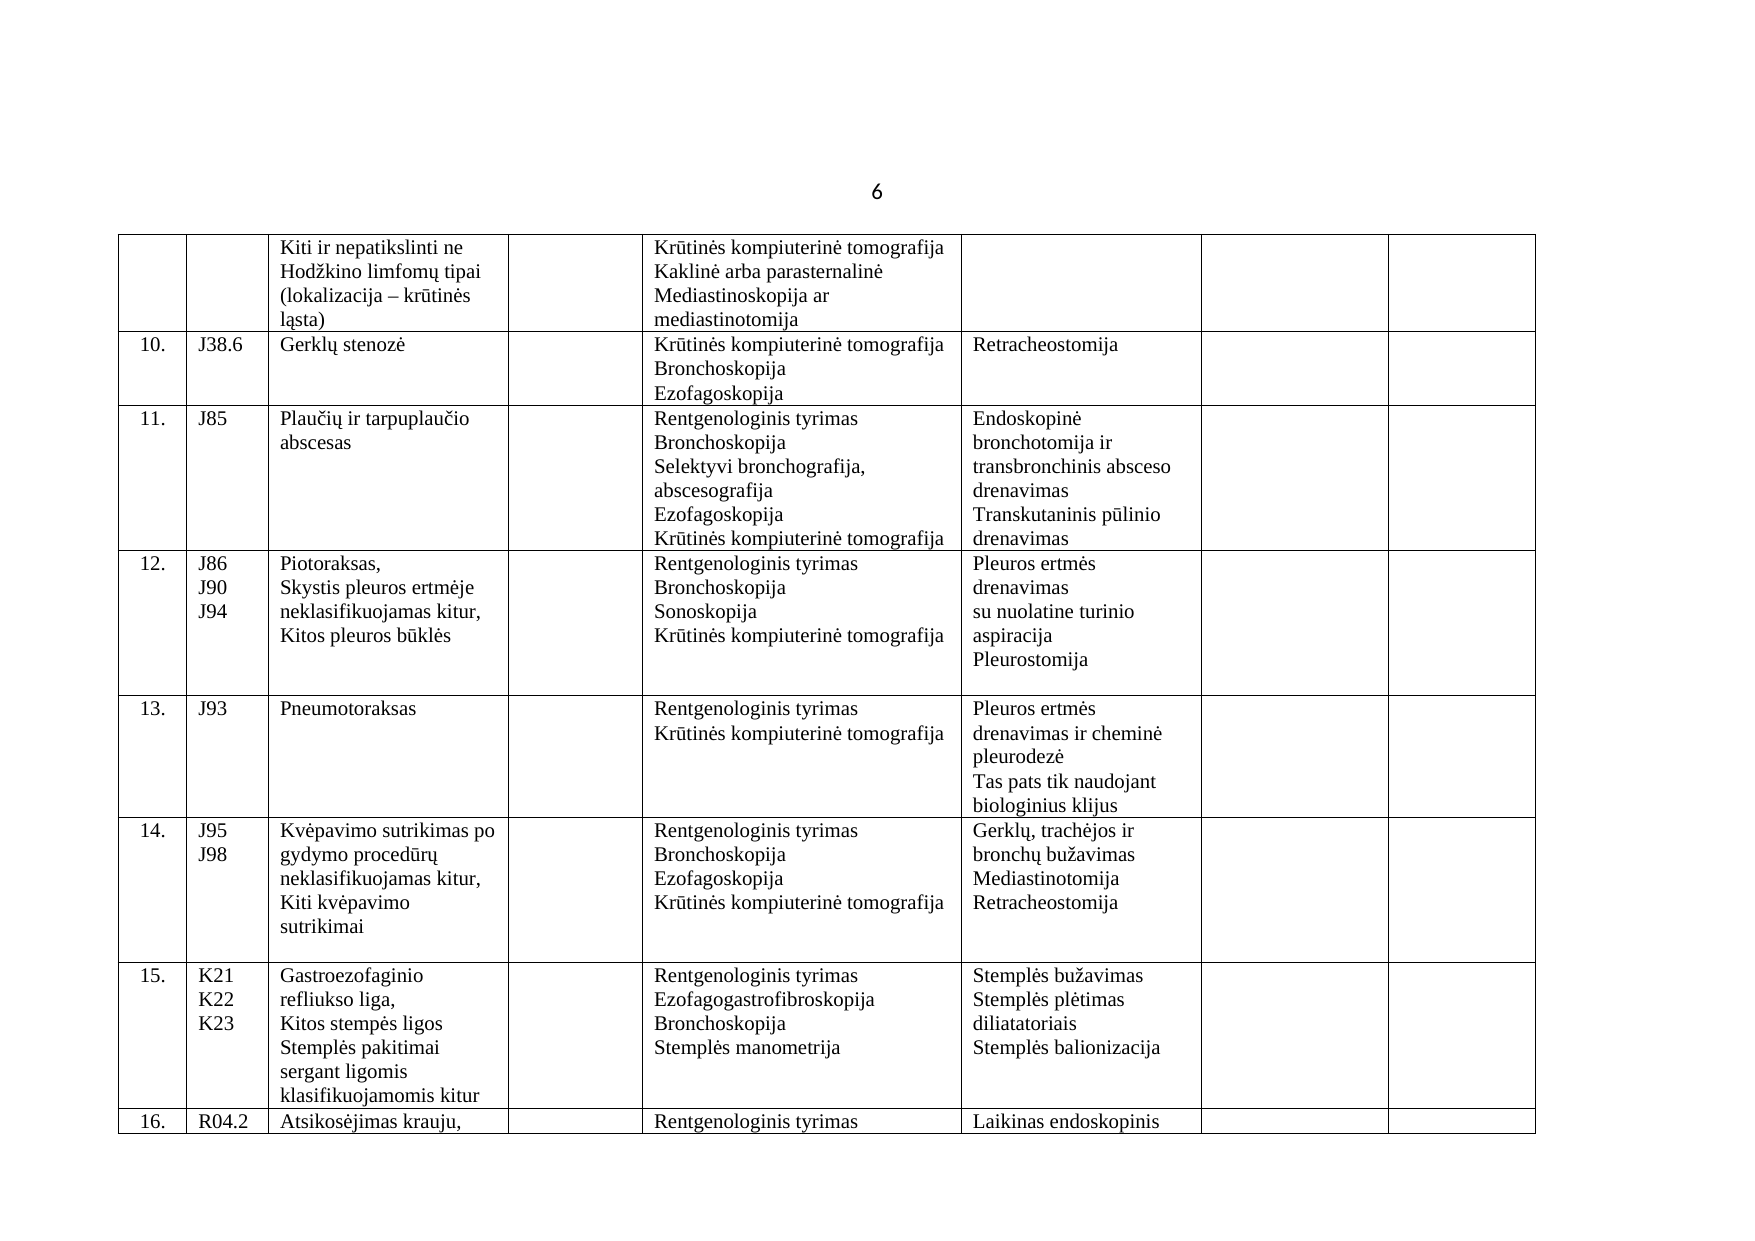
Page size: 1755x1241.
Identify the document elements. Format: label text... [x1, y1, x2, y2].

table_cell [119, 235, 186, 331]
table_cell Gastroezofaginio refliukso liga, Kitos stempės ligos Stemplės pakitimai sergant ligomis klasifikuojamomis kitur [269, 963, 508, 1107]
table_cell [1202, 551, 1388, 695]
table_cell [1389, 696, 1535, 817]
table_cell Rentgenologinis tyrimas [643, 1109, 961, 1133]
table_cell Atsikosėjimas krauju, [269, 1109, 508, 1133]
table_cell 12. [119, 551, 186, 695]
table_cell 15. [119, 963, 186, 1107]
table_cell J95 J98 [187, 818, 268, 962]
table_cell 16. [119, 1109, 186, 1133]
table_cell [509, 818, 642, 962]
table_cell J85 [187, 406, 268, 550]
table_cell [509, 551, 642, 695]
table_cell Rentgenologinis tyrimas Bronchoskopija Selektyvi bronchografija, abscesografija Ezofagoskopija Krūtinės kompiuterinė tomografija [643, 406, 961, 550]
table_cell Endoskopinė bronchotomija ir transbronchinis absceso drenavimas Transkutaninis pūlinio drenavimas [962, 406, 1201, 550]
table_cell Stemplės bužavimas Stemplės plėtimas diliatatoriais Stemplės balionizacija [962, 963, 1201, 1107]
table_cell [1389, 235, 1535, 331]
table_cell Kiti ir nepatikslinti ne Hodžkino limfomų tipai (lokalizacija – krūtinės ląsta) [269, 235, 508, 331]
table_cell [1202, 332, 1388, 404]
table_cell 13. [119, 696, 186, 817]
table_cell [1389, 406, 1535, 550]
table_cell [1202, 818, 1388, 962]
table_cell Rentgenologinis tyrimas Ezofagogastrofibroskopija Bronchoskopija Stemplės manometrija [643, 963, 961, 1107]
table_cell [509, 963, 642, 1107]
table_cell Rentgenologinis tyrimas Bronchoskopija Sonoskopija Krūtinės kompiuterinė tomografija [643, 551, 961, 695]
table_cell Kvėpavimo sutrikimas po gydymo procedūrų neklasifikuojamas kitur, Kiti kvėpavimo sutrikimai [269, 818, 508, 962]
table_cell [509, 406, 642, 550]
table_cell [1202, 1109, 1388, 1133]
table_cell Pleuros ertmės drenavimas su nuolatine turinio aspiracija Pleurostomija [962, 551, 1201, 695]
table_cell Retracheostomija [962, 332, 1201, 404]
table_cell [962, 235, 1201, 331]
table_cell J86 J90 J94 [187, 551, 268, 695]
table_cell [1202, 406, 1388, 550]
table_cell Plaučių ir tarpuplaučio abscesas [269, 406, 508, 550]
table_cell [1389, 963, 1535, 1107]
table_cell Gerklų stenozė [269, 332, 508, 404]
table_cell Pneumotoraksas [269, 696, 508, 817]
table_cell [509, 332, 642, 404]
table_cell [509, 235, 642, 331]
table_cell Rentgenologinis tyrimas Bronchoskopija Ezofagoskopija Krūtinės kompiuterinė tomografija [643, 818, 961, 962]
table_cell R04.2 [187, 1109, 268, 1133]
table_cell [187, 235, 268, 331]
table_cell Krūtinės kompiuterinė tomografija Bronchoskopija Ezofagoskopija [643, 332, 961, 404]
table_cell Gerklų, trachėjos ir bronchų bužavimas Mediastinotomija Retracheostomija [962, 818, 1201, 962]
table_cell [509, 1109, 642, 1133]
table_cell [1389, 551, 1535, 695]
table_cell [1202, 696, 1388, 817]
table_cell Rentgenologinis tyrimas Krūtinės kompiuterinė tomografija [643, 696, 961, 817]
table_cell Pleuros ertmės drenavimas ir cheminė pleurodezė Tas pats tik naudojant biologinius klijus [962, 696, 1201, 817]
table_cell [1389, 818, 1535, 962]
table_cell [1389, 332, 1535, 404]
table_cell 11. [119, 406, 186, 550]
table_cell [1202, 963, 1388, 1107]
table_cell J93 [187, 696, 268, 817]
table_cell 10. [119, 332, 186, 404]
table_cell Krūtinės kompiuterinė tomografija Kaklinė arba parasternalinė Mediastinoskopija ar mediastinotomija [643, 235, 961, 331]
table_cell [1389, 1109, 1535, 1133]
table_cell [509, 696, 642, 817]
table_cell J38.6 [187, 332, 268, 404]
table_cell K21 K22 K23 [187, 963, 268, 1107]
table_cell Piotoraksas, Skystis pleuros ertmėje neklasifikuojamas kitur, Kitos pleuros būklės [269, 551, 508, 695]
table_cell Laikinas endoskopinis [962, 1109, 1201, 1133]
table_cell [1202, 235, 1388, 331]
table_cell 14. [119, 818, 186, 962]
